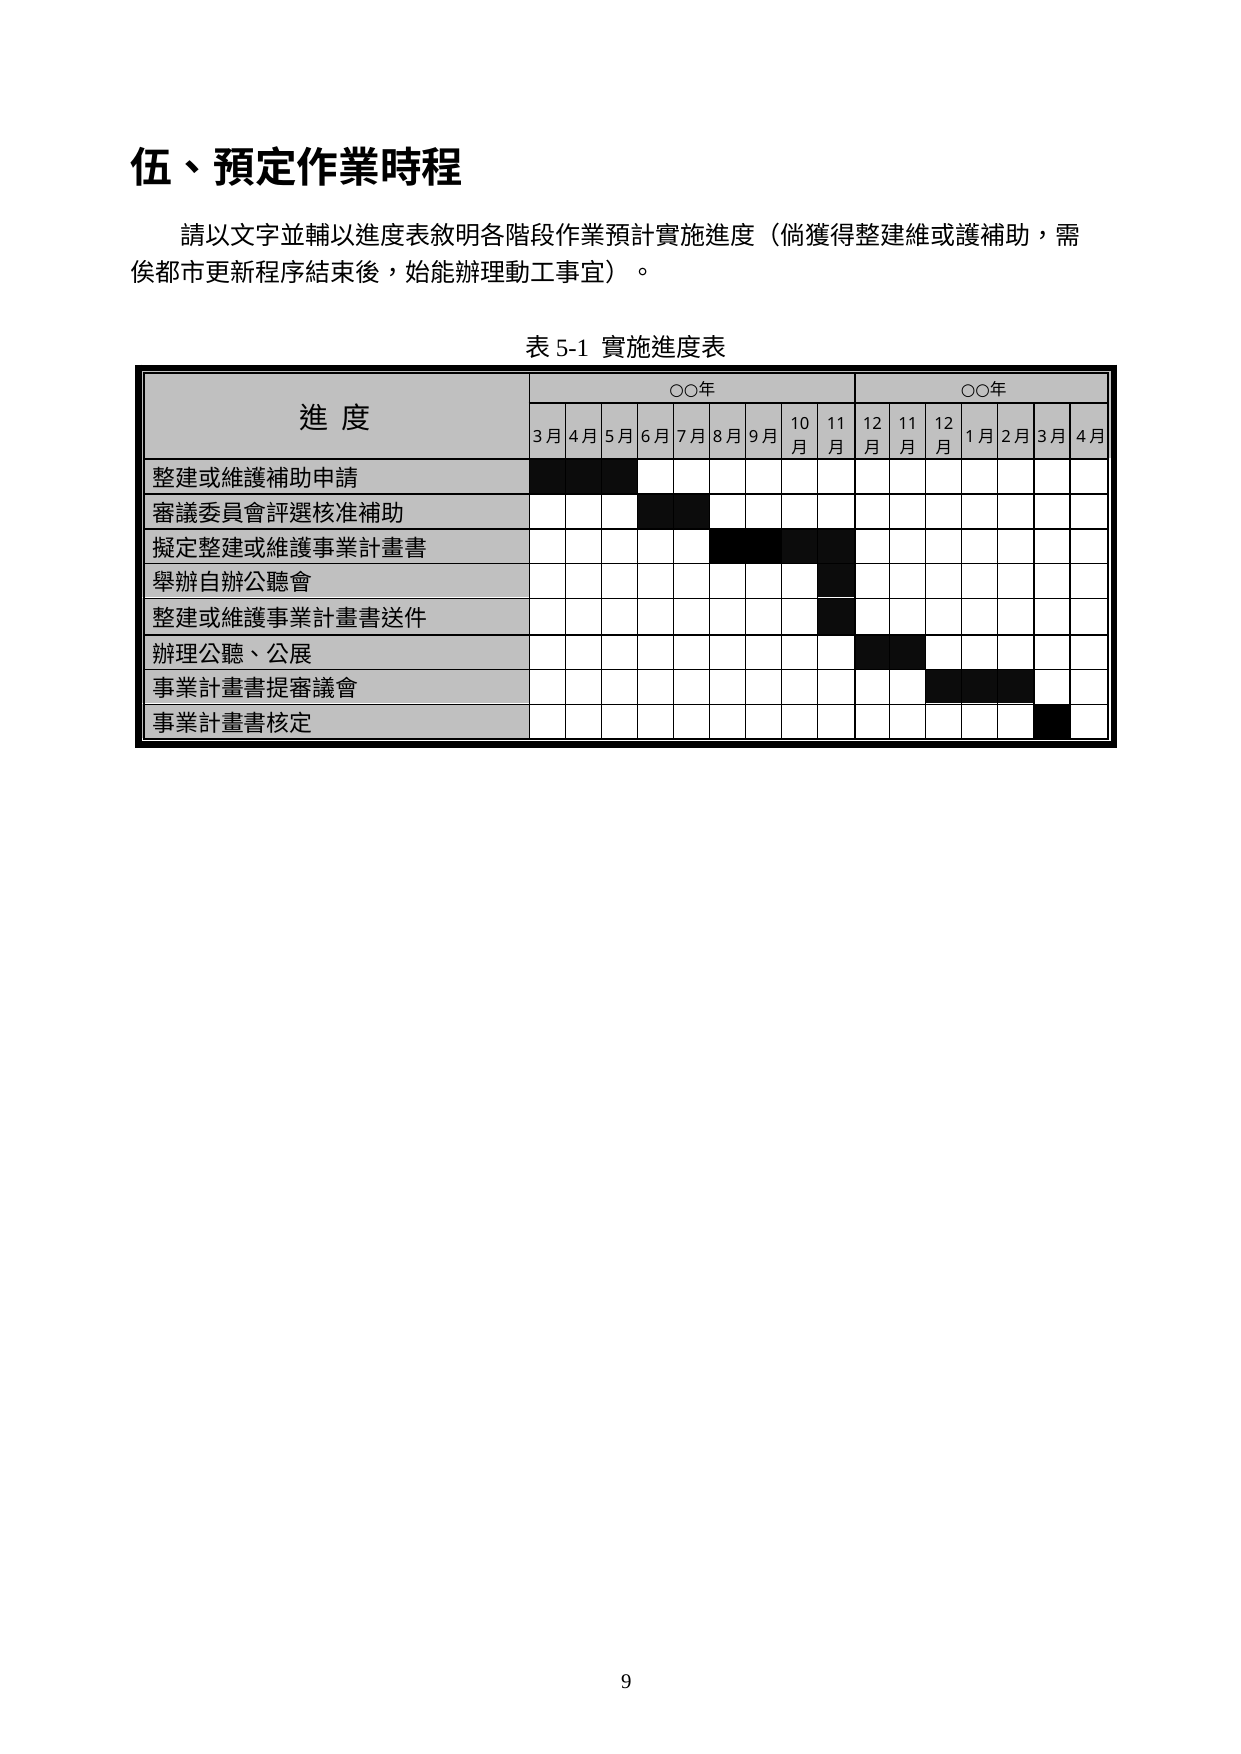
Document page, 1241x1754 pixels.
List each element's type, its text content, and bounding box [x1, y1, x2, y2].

table_cell [782, 460, 817, 493]
table_cell [710, 564, 745, 597]
table_cell [530, 636, 565, 669]
table_cell [746, 636, 781, 669]
table_cell [674, 530, 709, 563]
table_cell [710, 705, 745, 738]
table_cell [602, 636, 637, 669]
table_cell [782, 564, 817, 597]
table_cell [818, 705, 854, 738]
table_cell [998, 705, 1033, 738]
table_header 進 度 [145, 374, 529, 458]
table_cell [856, 495, 889, 528]
table_cell [782, 636, 817, 669]
table_cell [962, 599, 997, 634]
table_cell [674, 705, 709, 738]
table_cell [1071, 564, 1107, 597]
table_cell [530, 564, 565, 597]
table_cell [746, 460, 781, 493]
table_cell [782, 599, 817, 634]
table_cell [890, 460, 925, 493]
table_cell [856, 599, 889, 634]
table_cell [746, 670, 781, 703]
table_cell [890, 599, 925, 634]
table_cell [710, 670, 745, 703]
table_cell [566, 670, 601, 703]
table_cell [602, 599, 637, 634]
table_cell [926, 564, 961, 597]
table_cell [746, 530, 781, 563]
table_cell 3月 [530, 404, 565, 458]
table_cell 擬定整建或維護事業計畫書 [145, 530, 529, 563]
table_cell 辦理公聽、公展 [145, 636, 529, 669]
table_cell [998, 599, 1033, 634]
table_cell [890, 495, 925, 528]
table_cell [962, 495, 997, 528]
table_cell [856, 530, 889, 563]
table_cell [1071, 495, 1107, 528]
table_cell [782, 705, 817, 738]
table_cell [674, 495, 709, 528]
table_cell [1071, 599, 1107, 634]
table_cell 舉辦自辦公聽會 [145, 564, 529, 597]
table_cell [818, 636, 854, 669]
table_cell [962, 670, 997, 703]
table_cell [1035, 636, 1069, 669]
table_cell 事業計畫書提審議會 [145, 670, 529, 703]
table_cell [710, 530, 745, 563]
table_cell [602, 564, 637, 597]
table_cell [962, 705, 997, 738]
table_cell [998, 564, 1033, 597]
table_cell [818, 599, 854, 634]
table_header ○○年 [530, 374, 854, 402]
table_cell 3月 [1035, 404, 1069, 458]
table_cell [638, 670, 673, 703]
table_cell [1035, 599, 1069, 634]
table_cell [710, 460, 745, 493]
table_cell 11月 [818, 404, 854, 458]
table_cell 1月 [962, 404, 997, 458]
table_cell [530, 460, 565, 493]
table_cell [890, 670, 925, 703]
table_cell [602, 705, 637, 738]
table_cell [1071, 636, 1107, 669]
table_cell [746, 599, 781, 634]
table_cell [638, 636, 673, 669]
table_cell 7月 [674, 404, 709, 458]
table_cell [530, 705, 565, 738]
table_cell [1035, 495, 1069, 528]
table_cell [998, 670, 1033, 703]
table_cell [566, 495, 601, 528]
table_cell [638, 495, 673, 528]
table_cell [746, 495, 781, 528]
table_cell 8月 [710, 404, 745, 458]
table_cell [926, 599, 961, 634]
table_cell [1035, 670, 1069, 703]
table_cell [998, 495, 1033, 528]
table_cell [566, 564, 601, 597]
table_cell [926, 460, 961, 493]
table_cell [566, 636, 601, 669]
table_cell [530, 670, 565, 703]
table_cell [818, 460, 854, 493]
subtitle 伍、預定作業時程 [130, 127, 1122, 202]
table_cell 12月 [926, 404, 961, 458]
table_cell [926, 530, 961, 563]
table_cell [962, 530, 997, 563]
table_cell 6月 [638, 404, 673, 458]
table_cell [926, 705, 961, 738]
table_cell [782, 670, 817, 703]
table_cell [856, 636, 889, 669]
table_cell [638, 460, 673, 493]
table_cell [998, 460, 1033, 493]
table_cell [856, 670, 889, 703]
table_cell [1071, 460, 1107, 493]
table_cell [638, 599, 673, 634]
table_cell 5月 [602, 404, 637, 458]
table_cell [1035, 564, 1069, 597]
table_cell [890, 636, 925, 669]
table_cell [566, 530, 601, 563]
table_cell [602, 460, 637, 493]
table_cell 審議委員會評選核准補助 [145, 495, 529, 528]
table_cell [818, 530, 854, 563]
table_cell [890, 705, 925, 738]
table_cell [926, 636, 961, 669]
table_cell [818, 495, 854, 528]
table_cell 11月 [890, 404, 925, 458]
table_cell [1071, 670, 1107, 703]
table_cell [856, 564, 889, 597]
table_cell [566, 705, 601, 738]
table_cell 10月 [782, 404, 817, 458]
table_cell [962, 460, 997, 493]
table_cell 4月 [1071, 404, 1107, 458]
table_cell [1035, 705, 1069, 738]
table_cell [530, 530, 565, 563]
table_cell [674, 460, 709, 493]
table_cell [818, 564, 854, 597]
table_cell [782, 530, 817, 563]
table_cell [746, 705, 781, 738]
table_cell [962, 636, 997, 669]
table_cell 12月 [856, 404, 889, 458]
table_cell [1035, 460, 1069, 493]
table_cell 整建或維護補助申請 [145, 460, 529, 493]
table_cell [530, 599, 565, 634]
table_cell [566, 599, 601, 634]
table_cell [926, 495, 961, 528]
table_cell [710, 636, 745, 669]
table_cell 整建或維護事業計畫書送件 [145, 599, 529, 634]
table_header ○○年 [856, 374, 1107, 402]
table_cell [674, 599, 709, 634]
table_cell 事業計畫書核定 [145, 705, 529, 738]
table_cell 2月 [998, 404, 1033, 458]
table_cell [1035, 530, 1069, 563]
table_cell [962, 564, 997, 597]
table_cell 9月 [746, 404, 781, 458]
table_cell [638, 705, 673, 738]
table_cell [1071, 705, 1107, 738]
text 請以文字並輔以進度表敘明各階段作業預計實施進度（倘獲得整建維或護補助，需俟都市更新程序結束後，始能辦理動工事宜）。 [130, 214, 1097, 289]
table_cell [782, 495, 817, 528]
table_cell [566, 460, 601, 493]
table_cell [998, 636, 1033, 669]
table_cell [856, 460, 889, 493]
table_cell [818, 670, 854, 703]
table_cell [602, 495, 637, 528]
table_cell [746, 564, 781, 597]
table_cell [602, 530, 637, 563]
table_cell [530, 495, 565, 528]
table_cell [710, 599, 745, 634]
table_cell [638, 530, 673, 563]
table_cell [602, 670, 637, 703]
table_cell [890, 564, 925, 597]
table_cell [710, 495, 745, 528]
text 表5-1 實施進度表 [130, 327, 1122, 364]
table_cell [856, 705, 889, 738]
table_cell [674, 636, 709, 669]
table_cell [674, 564, 709, 597]
table_cell [998, 530, 1033, 563]
table_cell [926, 670, 961, 703]
table_cell [674, 670, 709, 703]
table_cell [890, 530, 925, 563]
table_cell 4月 [566, 404, 601, 458]
table_cell [638, 564, 673, 597]
table_cell [1071, 530, 1107, 563]
